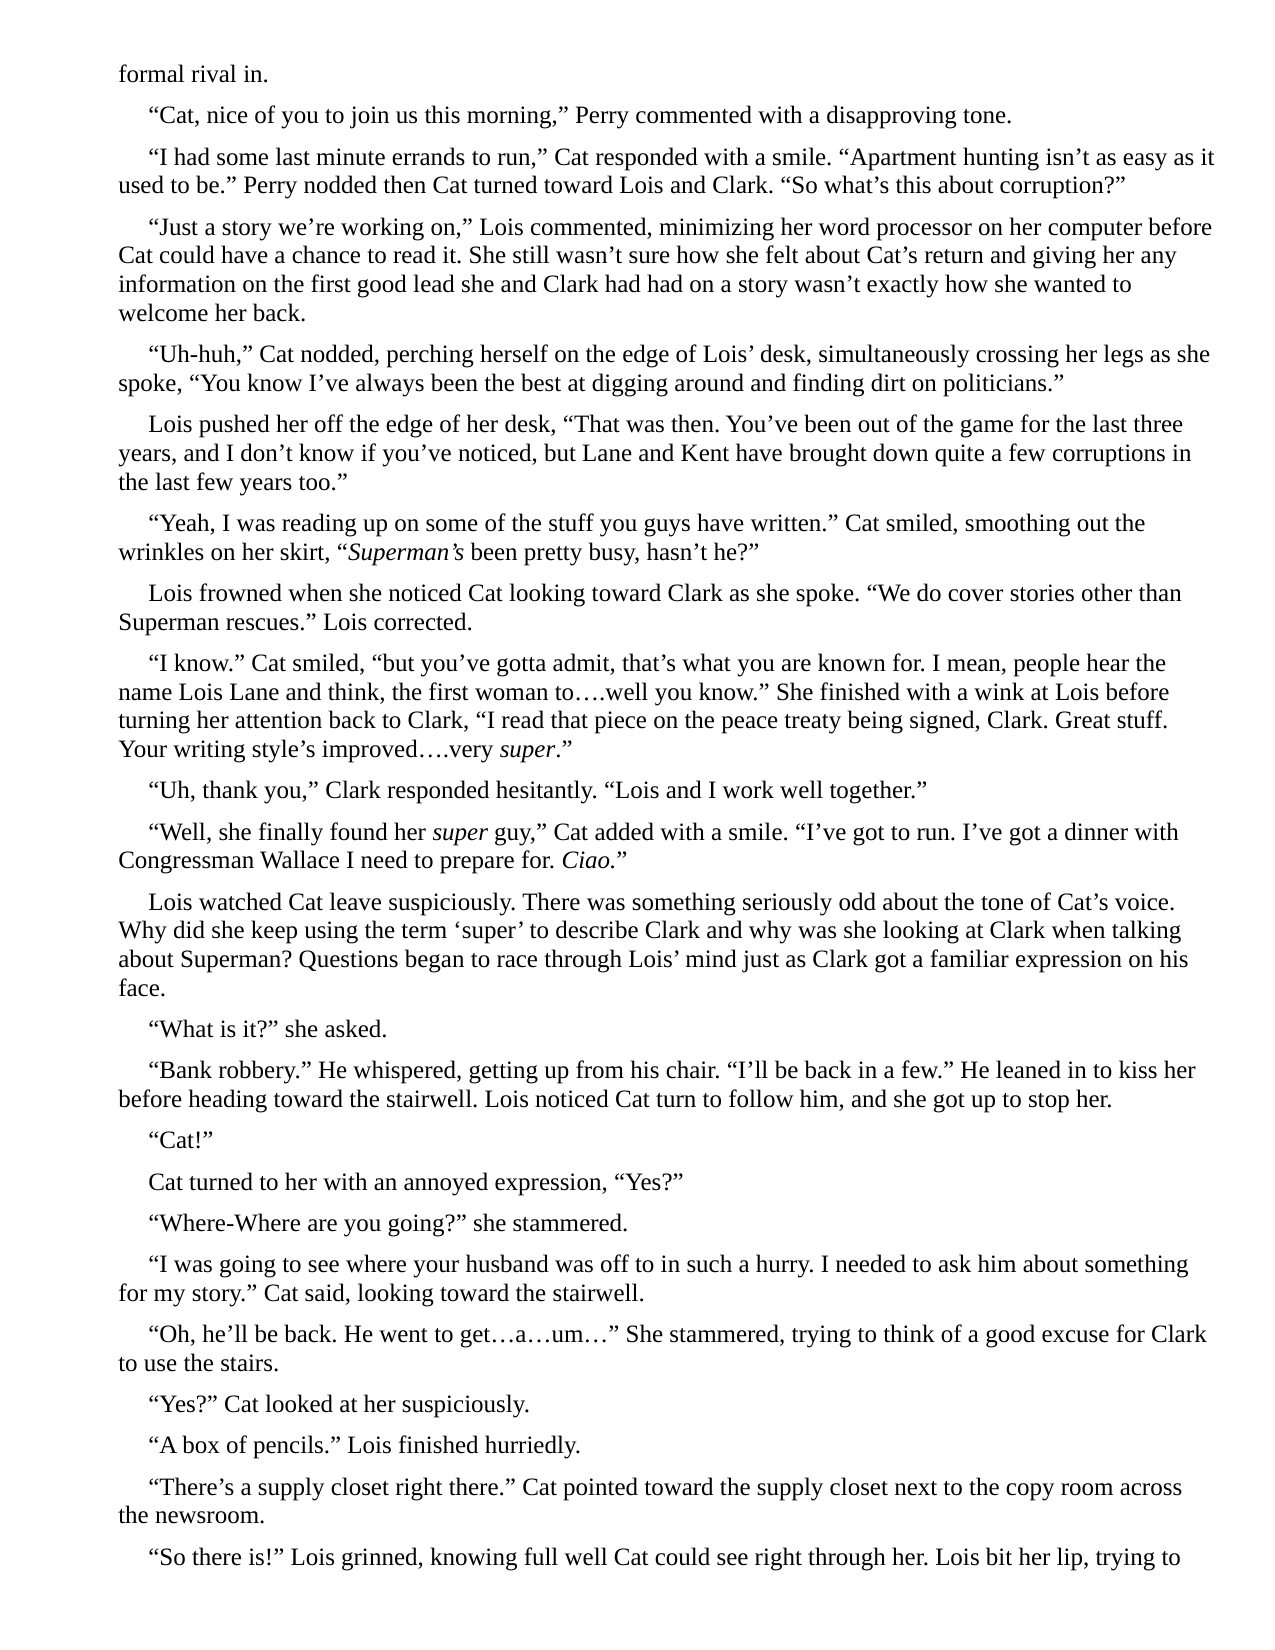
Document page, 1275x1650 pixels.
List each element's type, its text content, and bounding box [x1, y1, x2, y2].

text Cat turned to her with an annoyed expression, “Yes?” [118, 1167, 1216, 1195]
text “Yes?” Cat looked at her suspiciously. [118, 1389, 1216, 1418]
text “Well, she finally found her super guy,” Cat added with a smile. “I’ve got to run. I’ve got a dinner with Congressman Wallace I need to prepare for. Ciao.” [118, 817, 1216, 874]
text “Cat, nice of you to join us this morning,” Perry commented with a disapproving tone. [118, 100, 1216, 129]
text “A box of pencils.” Lois finished hurriedly. [118, 1430, 1216, 1459]
text “I had some last minute errands to run,” Cat responded with a smile. “Apartment hunting isn’t as easy as it used to be.” Perry nodded then Cat turned toward Lois and Clark. “So what’s this about corruption?” [118, 142, 1216, 199]
text Lois pushed her off the edge of her desk, “That was then. You’ve been out of the game for the last three years, and I don’t know if you’ve noticed, but Lane and Kent have brought down quite a few corruptions in the last few years too.” [118, 409, 1216, 495]
text “Bank robbery.” He whispered, getting up from his chair. “I’ll be back in a few.” He leaned in to kiss her before heading toward the stairwell. Lois noticed Cat turn to follow him, and she got up to stop her. [118, 1055, 1216, 1113]
text “Yeah, I was reading up on some of the stuff you guys have written.” Cat smiled, smoothing out the wrinkles on her skirt, “Superman’s been pretty busy, hasn’t he?” [118, 508, 1216, 565]
text “So there is!” Lois grinned, knowing full well Cat could see right through her. Lois bit her lip, trying to [118, 1542, 1216, 1570]
text Lois watched Cat leave suspiciously. There was something seriously odd about the tone of Cat’s voice. Why did she keep using the term ‘super’ to describe Clark and why was she looking at Clark when talking about Superman? Questions began to race through Lois’ mind just as Clark got a familiar expression on his face. [118, 887, 1216, 1002]
text “There’s a supply closet right there.” Cat pointed toward the supply closet next to the copy room across the newsroom. [118, 1472, 1216, 1529]
text “Cat!” [118, 1125, 1216, 1154]
text “Oh, he’ll be back. He went to get…a…um…” She stammered, trying to think of a good excuse for Clark to use the stairs. [118, 1319, 1216, 1377]
text “I know.” Cat smiled, “but you’ve gotta admit, that’s what you are known for. I mean, people hear the name Lois Lane and think, the first woman to….well you know.” She finished with a wink at Lois before turning her attention back to Clark, “I read that piece on the peace treaty being signed, Clark. Great stuff. Your writing style’s improved….very super.” [118, 648, 1216, 763]
text “I was going to see where your husband was off to in such a hurry. I needed to ask him about something for my story.” Cat said, looking toward the stairwell. [118, 1249, 1216, 1307]
text “Where-Where are you going?” she stammered. [118, 1208, 1216, 1237]
text “Uh-huh,” Cat nodded, perching herself on the edge of Lois’ desk, simultaneously crossing her legs as she spoke, “You know I’ve always been the best at digging around and finding dirt on politicians.” [118, 339, 1216, 397]
text Lois frowned when she noticed Cat looking toward Clark as she spoke. “We do cover stories other than Superman rescues.” Lois corrected. [118, 578, 1216, 635]
text “Uh, thank you,” Clark responded hesitantly. “Lois and I work well together.” [118, 775, 1216, 804]
text “What is it?” she asked. [118, 1014, 1216, 1043]
text “Just a story we’re working on,” Lois commented, minimizing her word processor on her computer before Cat could have a chance to read it. She still wasn’t sure how she felt about Cat’s return and giving her any information on the first good lead she and Clark had had on a story wasn’t exactly how she wanted to welcome her back. [118, 212, 1216, 327]
text formal rival in. [118, 59, 1216, 88]
